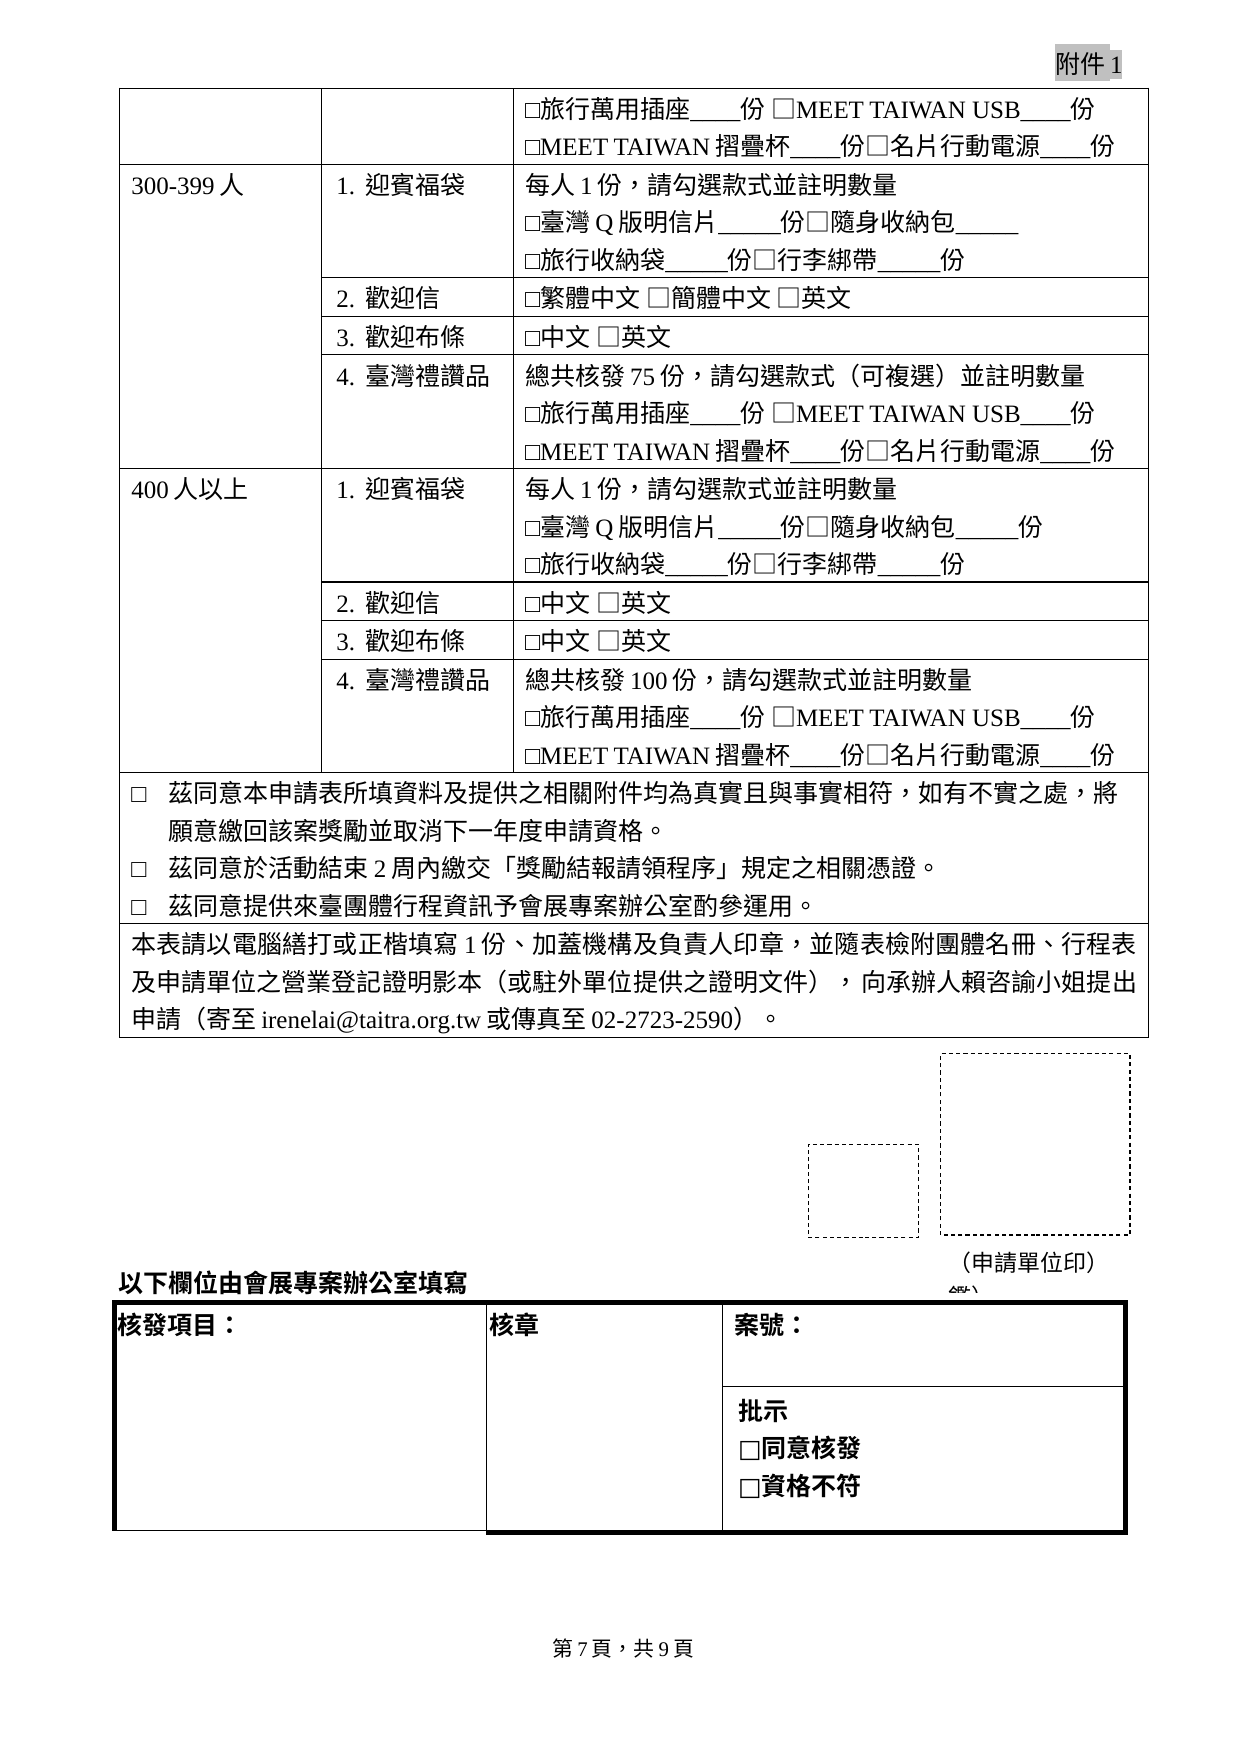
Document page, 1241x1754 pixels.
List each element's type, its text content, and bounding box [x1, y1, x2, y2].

table_cell 每人1份，請勾選款式並註明數量 □臺灣Q版明信片_____份□隨身收納包_____份 □旅行收納袋_____份□行李綁帶_____份 [514, 469, 1148, 581]
table_cell 批示 □同意核發 □資格不符 [723, 1387, 1123, 1530]
table_cell 歡迎信 [322, 583, 513, 620]
table_cell 歡迎布條 [322, 621, 513, 658]
table_cell 茲同意本申請表所填資料及提供之相關附件均為真實且與事實相符，如有不實之處，將願意繳回該案獎勵並取消下一年度申請資格。 茲同意於活動結束2周內繳交「獎勵結報請領程序」規定之相關憑證。 茲同意提供來臺團體行程資訊予會展專案辦公室酌參運用。 [120, 773, 1148, 923]
table_cell 臺灣禮讚品 [322, 355, 513, 468]
table_cell □中文 □英文 [514, 317, 1148, 354]
table_header 核發項目： [117, 1305, 486, 1530]
table_cell □中文 □英文 [514, 583, 1148, 620]
table_cell 迎賓福袋 [322, 165, 513, 277]
table_cell 300-399人 [120, 165, 321, 468]
table_cell □中文 □英文 [514, 621, 1148, 658]
table_cell □繁體中文 □簡體中文 □英文 [514, 278, 1148, 316]
table_cell 總共核發75份，請勾選款式（可複選）並註明數量 □旅行萬用插座____份 □MEET TAIWAN USB____份 □MEET TAIWAN摺疊杯____份□名片行動電源____份 [514, 355, 1148, 468]
table_header 核章 [487, 1305, 722, 1530]
table_cell 歡迎信 [322, 278, 513, 316]
text （申請單位印）鑑） [949, 1245, 1117, 1293]
table_cell 歡迎布條 [322, 317, 513, 354]
table_cell 總共核發100份，請勾選款式並註明數量 □旅行萬用插座____份 □MEET TAIWAN USB____份 □MEET TAIWAN摺疊杯____份□名片行動電源____份 [514, 660, 1148, 772]
table_cell 迎賓福袋 [322, 469, 513, 581]
table_cell 每人1份，請勾選款式並註明數量 □臺灣Q版明信片_____份□隨身收納包_____ □旅行收納袋_____份□行李綁帶_____份 [514, 165, 1148, 277]
text 以下欄位由會展專案辦公室填寫 [118, 1263, 1122, 1300]
table_header 案號： [723, 1305, 1123, 1386]
table_cell 臺灣禮讚品 [322, 660, 513, 772]
table_cell 本表請以電腦繕打或正楷填寫1份、加蓋機構及負責人印章，並隨表檢附團體名冊、行程表及申請單位之營業登記證明影本（或駐外單位提供之證明文件），向承辦人賴咨諭小姐提出申請（寄至irenelai@taitra.org.tw或傳真至02-2723-2590）。 [120, 924, 1148, 1037]
table_cell 400人以上 [120, 469, 321, 772]
table_cell [322, 89, 513, 164]
table_cell □旅行萬用插座____份 □MEET TAIWAN USB____份 □MEET TAIWAN摺疊杯____份□名片行動電源____份 [514, 89, 1148, 164]
